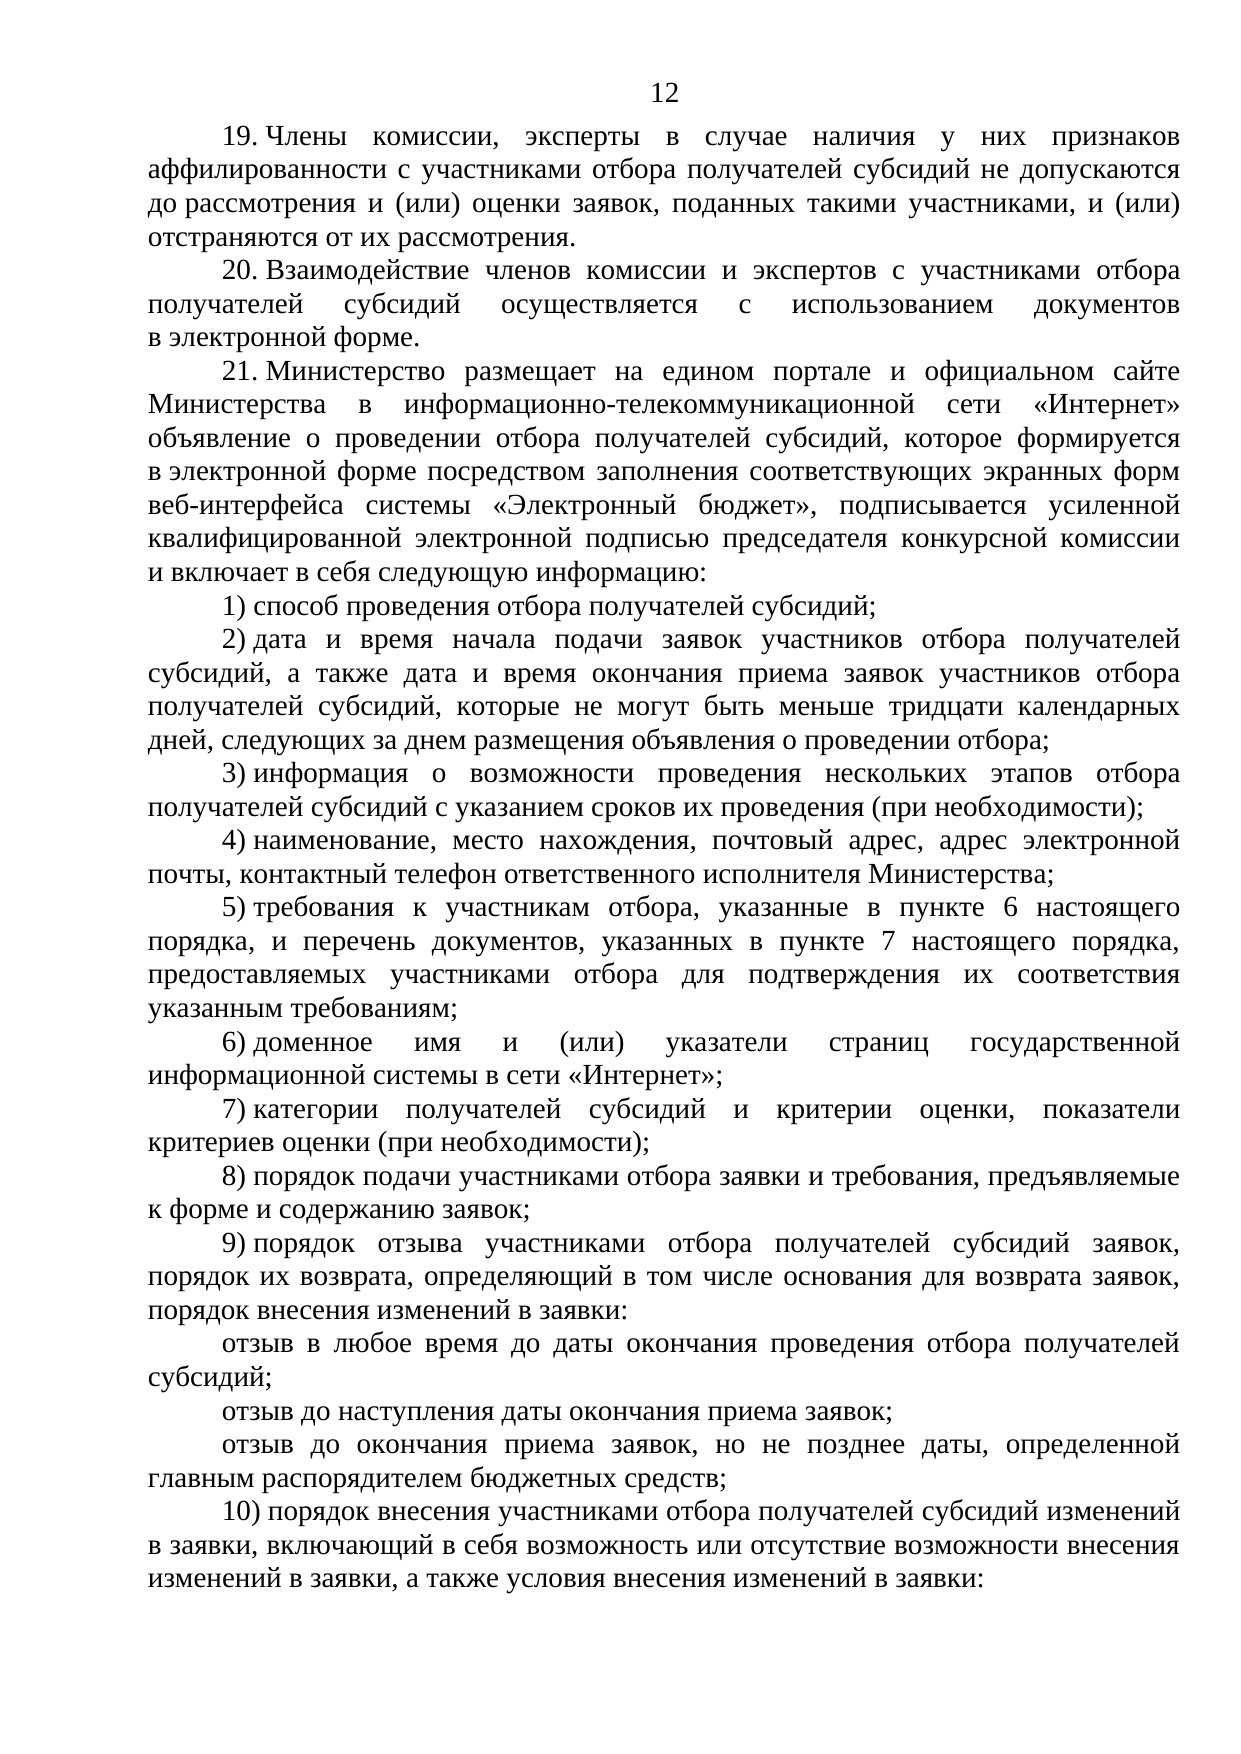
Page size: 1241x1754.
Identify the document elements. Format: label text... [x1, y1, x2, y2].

list порядок подачи участниками отбора заявки и требования, предъявляемые к форме и содержанию заявок; [148, 1158, 1181, 1225]
list Взаимодействие членов комиссии и экспертов с участниками отбора получателей субсидий осуществляется с использованием документов в электронной форме. [148, 252, 1181, 353]
list наименование, место нахождения, почтовый адрес, адрес электронной почты, контактный телефон ответственного исполнителя Министерства; [148, 822, 1181, 889]
list категории получателей субсидий и критерии оценки, показатели критериев оценки (при необходимости); [148, 1091, 1181, 1158]
text отзыв в любое время до даты окончания проведения отбора получателей субсидий; [148, 1326, 1181, 1393]
list информация о возможности проведения нескольких этапов отбора получателей субсидий с указанием сроков их проведения (при необходимости); [148, 755, 1181, 822]
list способ проведения отбора получателей субсидий; [148, 588, 1181, 621]
list Министерство размещает на едином портале и официальном сайте Министерства в информационно-телекоммуникационной сети «Интернет» объявление о проведении отбора получателей субсидий, которое формируется в электронной форме посредством заполнения соответствующих экранных форм веб-интерфейса системы «Электронный бюджет», подписывается усиленной квалифицированной электронной подписью председателя конкурсной комиссии и включает в себя следующую информацию: [148, 353, 1181, 588]
text отзыв до наступления даты окончания приема заявок; [148, 1393, 1181, 1426]
text отзыв до окончания приема заявок, но не позднее даты, определенной главным распорядителем бюджетных средств; [148, 1426, 1181, 1493]
list дата и время начала подачи заявок участников отбора получателей субсидий, а также дата и время окончания приема заявок участников отбора получателей субсидий, которые не могут быть меньше тридцати календарных дней, следующих за днем размещения объявления о проведении отбора; [148, 621, 1181, 755]
list доменное имя и (или) указатели страниц государственной информационной системы в сети «Интернет»; [148, 1024, 1181, 1091]
list требования к участникам отбора, указанные в пункте 6 настоящего порядка, и перечень документов, указанных в пункте 7 настоящего порядка, предоставляемых участниками отбора для подтверждения их соответствия указанным требованиям; [148, 889, 1181, 1024]
list Члены комиссии, эксперты в случае наличия у них признаков аффилированности с участниками отбора получателей субсидий не допускаются до рассмотрения и (или) оценки заявок, поданных такими участниками, и (или) отстраняются от их рассмотрения. [148, 118, 1181, 252]
list порядок внесения участниками отбора получателей субсидий изменений в заявки, включающий в себя возможность или отсутствие возможности внесения изменений в заявки, а также условия внесения изменений в заявки: [148, 1493, 1181, 1594]
list порядок отзыва участниками отбора получателей субсидий заявок, порядок их возврата, определяющий в том числе основания для возврата заявок, порядок внесения изменений в заявки: [148, 1225, 1181, 1326]
